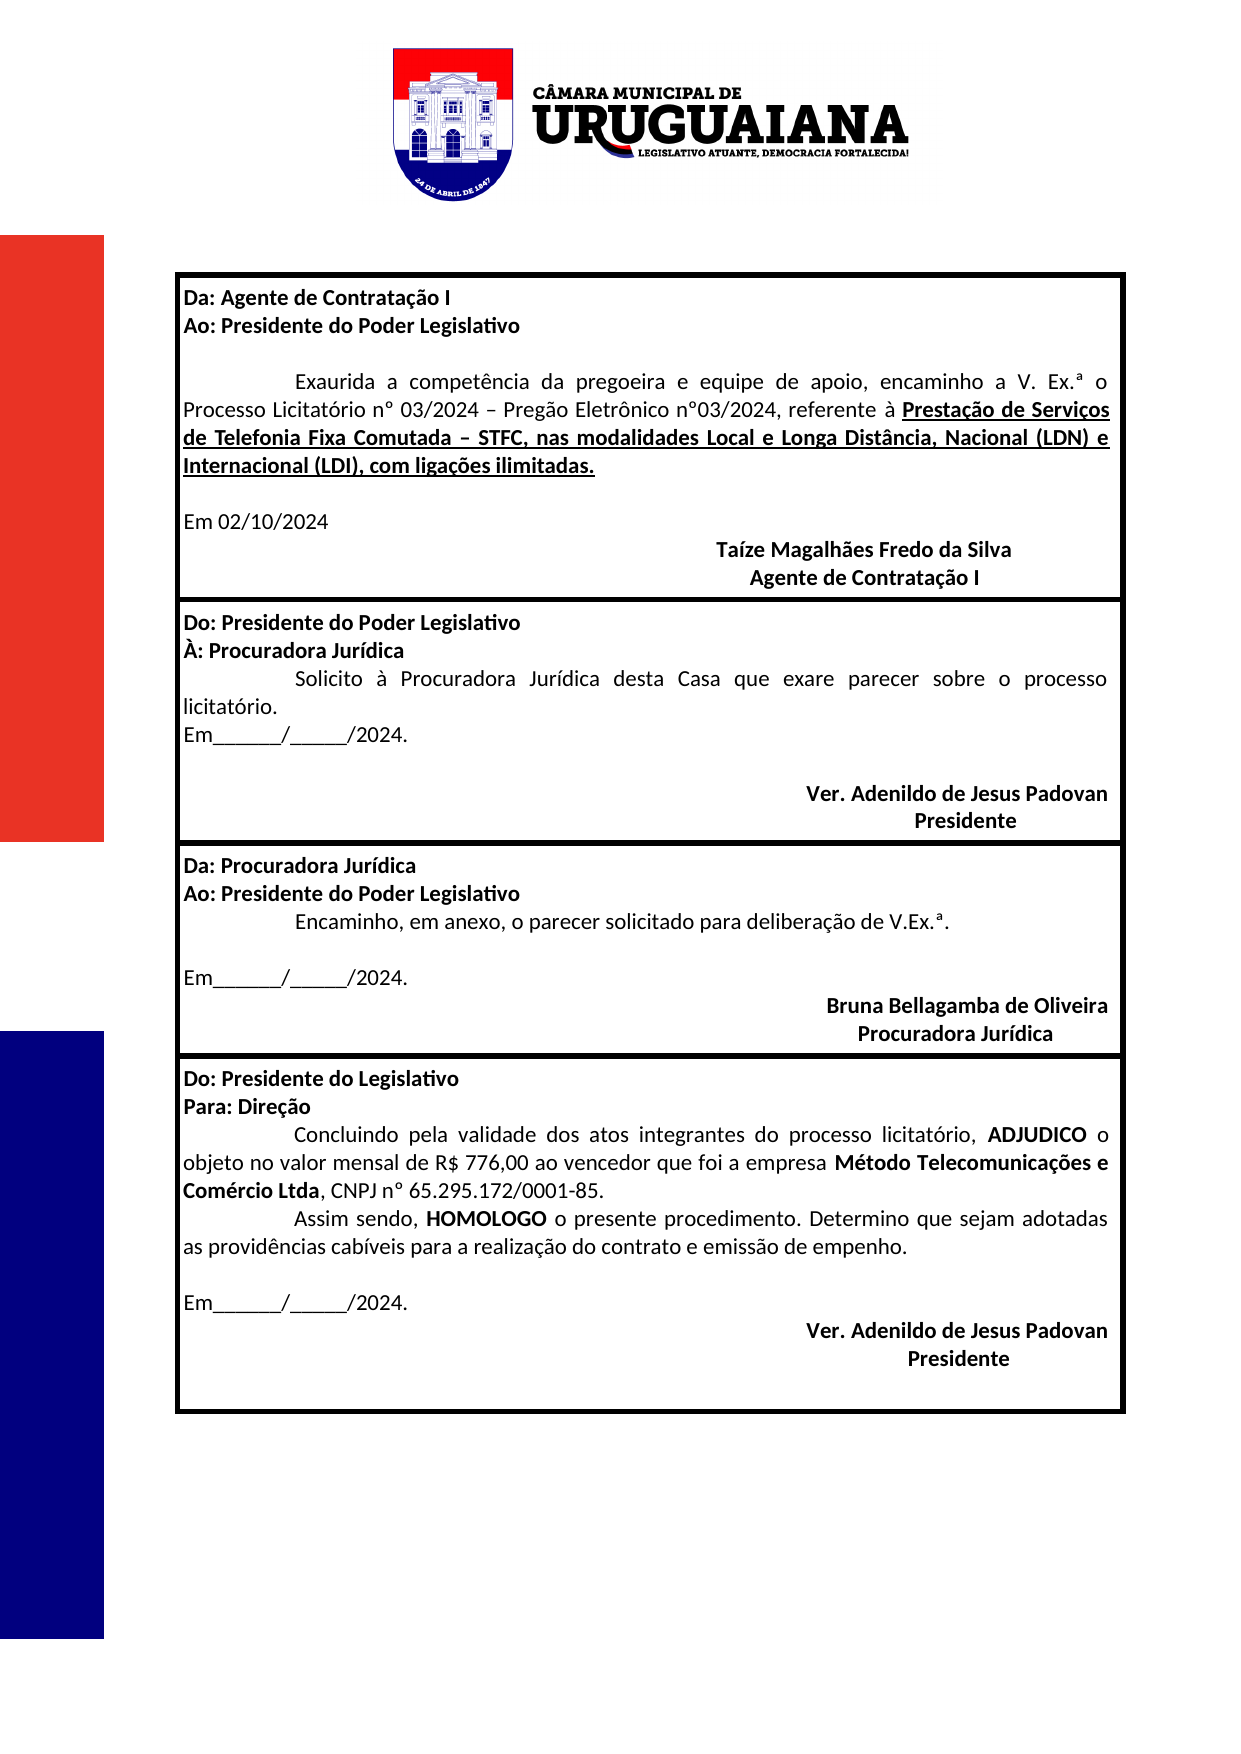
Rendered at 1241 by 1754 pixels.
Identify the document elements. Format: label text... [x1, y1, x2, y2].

table_cell Do: Presidente do Legislativo Para: Direção Concluindo pela validade dos atos integrantes do processo licitatório, ADJUDICO o objeto no valor mensal de R$ 776,00 ao vencedor que foi a empresa Método Telecomunicações e Comércio Ltda, CNPJ nº 65.295.172/0001-85. Assim sendo, HOMOLOGO o presente procedimento. Determino que sejam adotadas as providências cabíveis para a realização do contrato e emissão de empenho. Em______/_____/2024. Ver. Adenildo de Jesus Padovan Presidente [180, 1059, 1120, 1409]
table_header Da: Agente de Contratação I Ao: Presidente do Poder Legislativo Exaurida a competência da pregoeira e equipe de apoio, encaminho a V. Ex.ª o Processo Licitatório nº 03/2024 – Pregão Eletrônico nº03/2024, referente à Prestação de Serviços de Telefonia Fixa Comutada – STFC, nas modalidades Local e Longa Distância, Nacional (LDN) e Internacional (LDI), com ligações ilimitadas. Em 02/10/2024 Taíze Magalhães Fredo da Silva Agente de Contratação I [180, 278, 1120, 597]
table_cell Do: Presidente do Poder Legislativo À: Procuradora Jurídica Solicito à Procuradora Jurídica desta Casa que exare parecer sobre o processo licitatório. Em______/_____/2024. Ver. Adenildo de Jesus Padovan Presidente [180, 602, 1120, 840]
picture [355, 41, 944, 205]
table_cell Da: Procuradora Jurídica Ao: Presidente do Poder Legislativo Encaminho, em anexo, o parecer solicitado para deliberação de V.Ex.ª. Em______/_____/2024. Bruna Bellagamba de Oliveira Procuradora Jurídica [180, 846, 1120, 1053]
